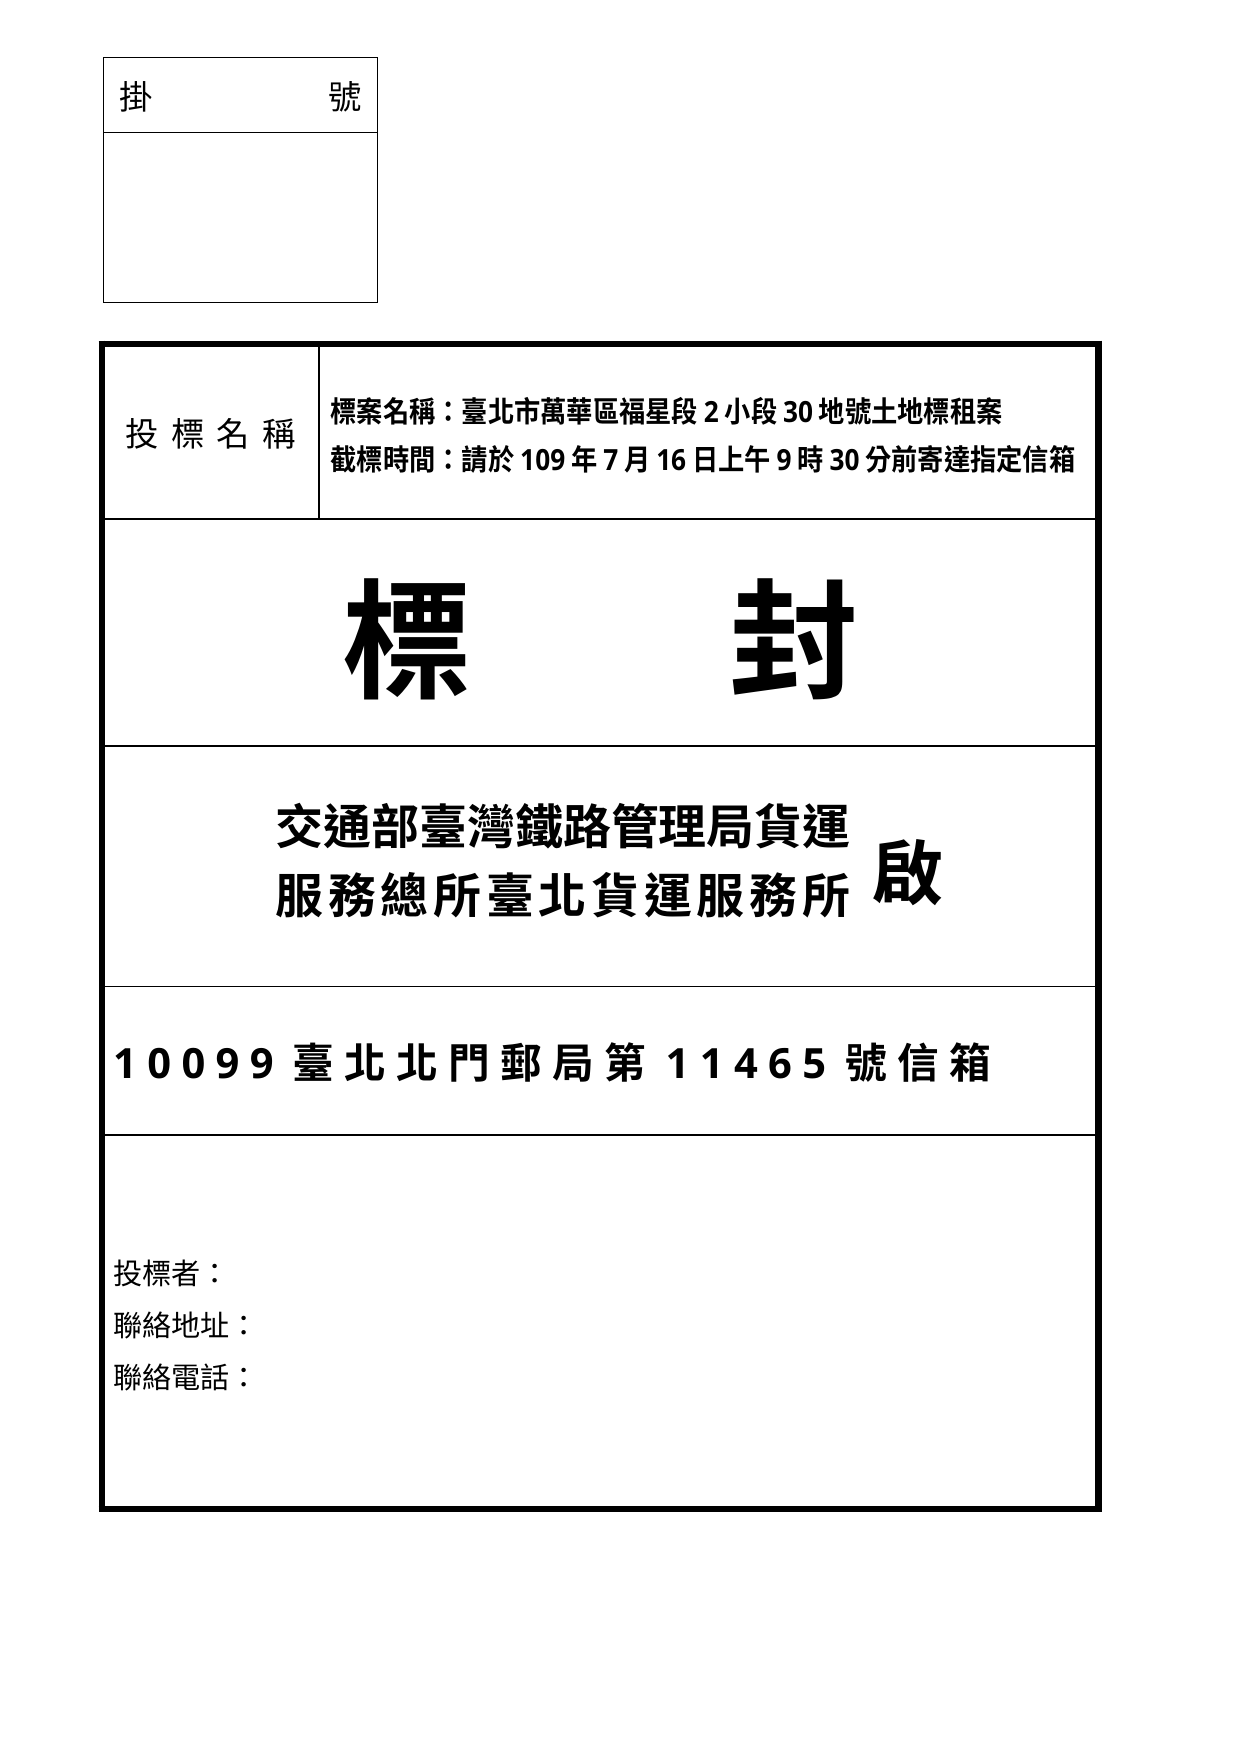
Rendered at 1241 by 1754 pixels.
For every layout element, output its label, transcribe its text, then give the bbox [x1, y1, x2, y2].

table_cell [104, 133, 377, 302]
table_cell 10099臺北北門郵局第11465號信箱 [105, 987, 1095, 1134]
table_cell 投標者： 聯絡地址： 聯絡電話： [105, 1136, 1095, 1506]
table_cell 標 封 [105, 520, 1095, 745]
table_cell 交通部臺灣鐵路管理局貨運服務總所臺北貨運服務所 啟 [105, 747, 1095, 986]
table_header 標案名稱：臺北市萬華區福星段2小段30地號土地標租案 截標時間：請於109年7月16日上午9時30分前寄達指定信箱 [320, 347, 1095, 518]
table_header 掛號 [104, 58, 377, 132]
table_header 投標名稱 [105, 347, 318, 518]
